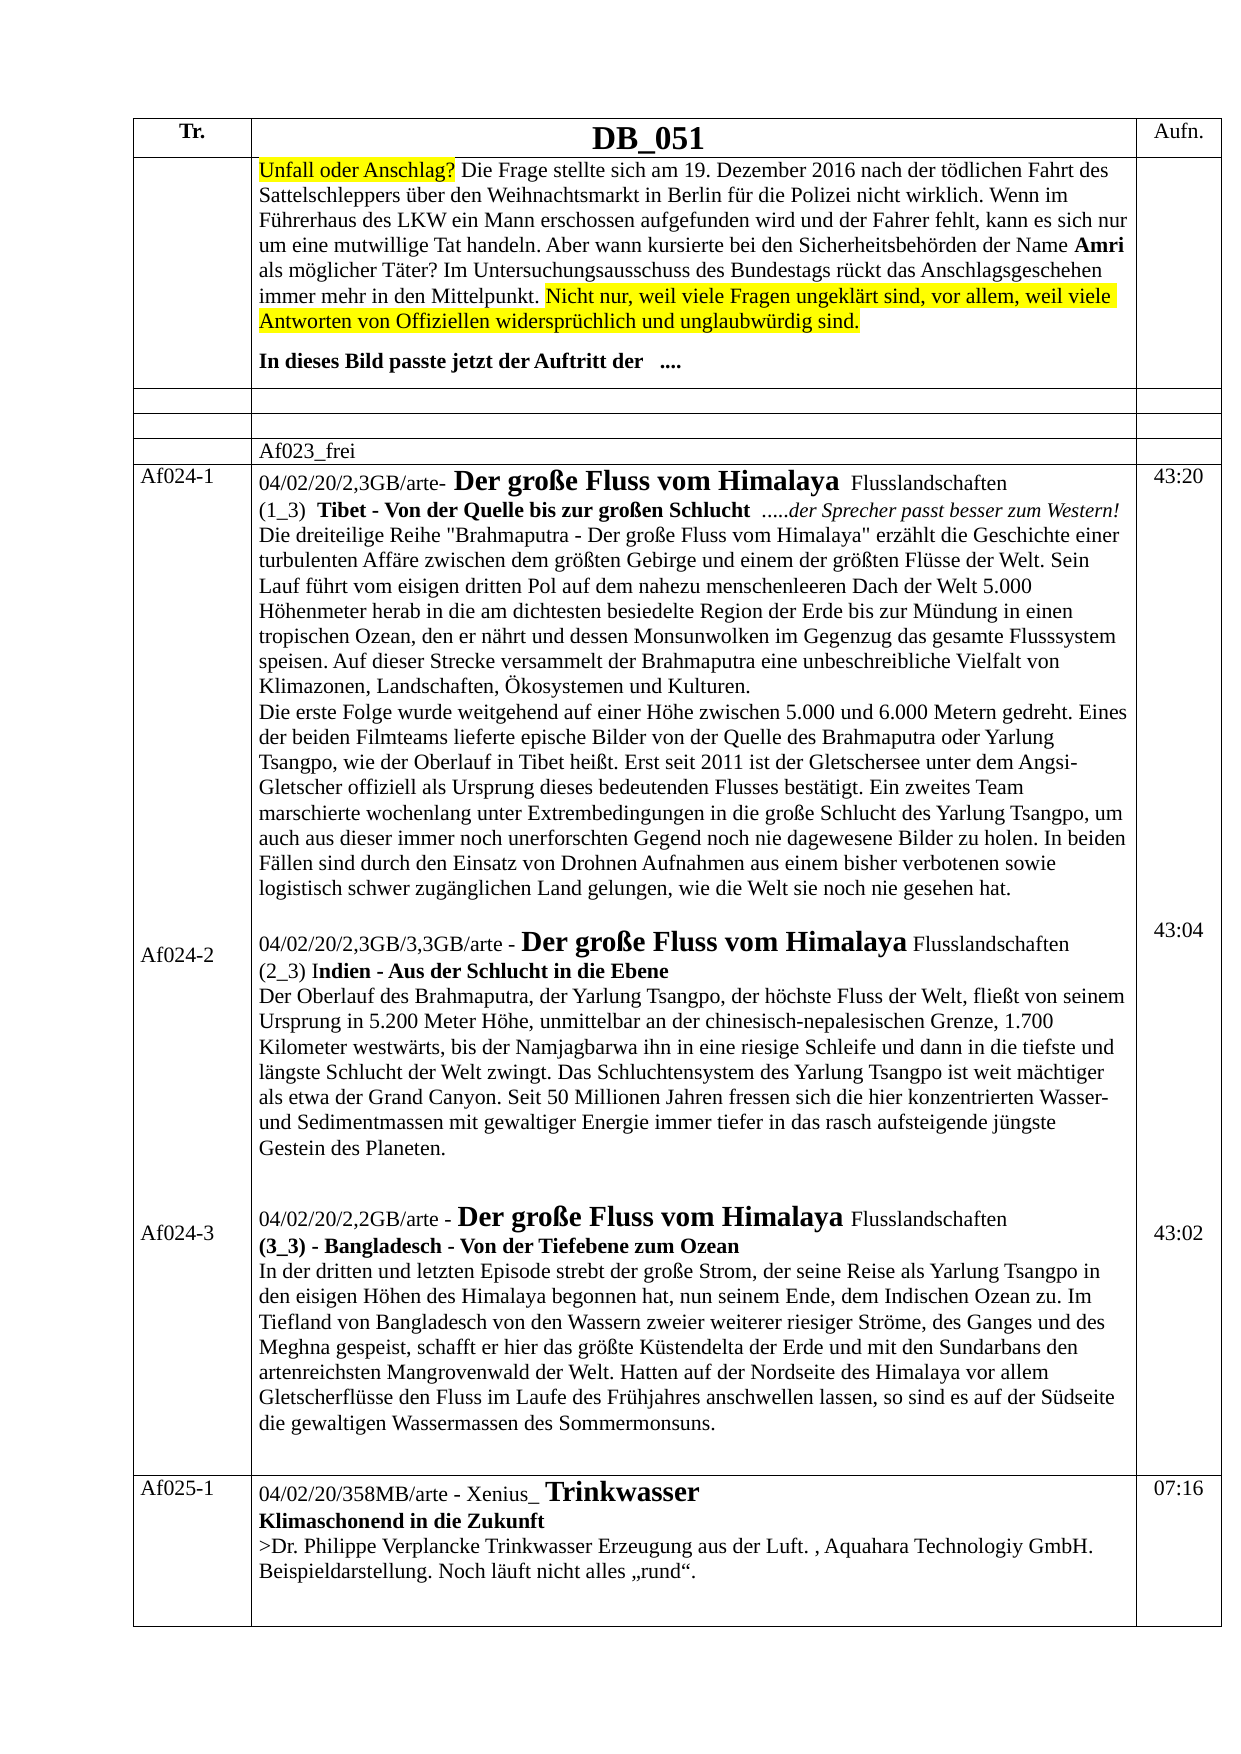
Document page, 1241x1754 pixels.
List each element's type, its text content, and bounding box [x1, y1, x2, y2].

table_header ­Tr. [134, 119, 251, 157]
table_cell [1137, 439, 1221, 463]
table_cell [1137, 389, 1221, 413]
table_cell [1137, 158, 1221, 387]
table_cell [1137, 414, 1221, 438]
table_cell 07:16 [1137, 1476, 1221, 1626]
table_cell Af023_frei [252, 439, 1136, 463]
table_cell [252, 414, 1136, 438]
table_cell [134, 389, 251, 413]
table_cell [134, 414, 251, 438]
table_cell 04/02/20/358MB/arte - Xenius_ Trinkwasser Klimaschonend in die Zukunft >Dr. Philippe Verplancke Trinkwasser Erzeugung aus der Luft. , Aquahara Technologiy GmbH. Beispieldarstellung. Noch läuft nicht alles „rund“. [252, 1476, 1136, 1626]
table_header Aufn. [1137, 119, 1221, 157]
table_cell [134, 439, 251, 463]
table_header DB_051 [252, 119, 1136, 157]
table_cell Unfall oder Anschlag? Die Frage stellte sich am 19. Dezember 2016 nach der tödlichen Fahrt des Sattelschleppers über den Weihnachtsmarkt in Berlin für die Polizei nicht wirklich. Wenn im Führerhaus des LKW ein Mann erschossen aufgefunden wird und der Fahrer fehlt, kann es sich nur um eine mutwillige Tat handeln. Aber wann kursierte bei den Sicherheitsbehörden der Name Amri als möglicher Täter? Im Untersuchungsausschuss des Bundestags rückt das Anschlagsgeschehen immer mehr in den Mittelpunkt. Nicht nur, weil viele Fragen ungeklärt sind, vor allem, weil viele Antworten von Offiziellen widersprüchlich und unglaubwürdig sind. In dieses Bild passte jetzt der Auftritt der .... [252, 158, 1136, 387]
table_cell 43:20 43:04 43:02 [1137, 465, 1221, 1474]
table_cell [252, 389, 1136, 413]
table_cell 04/02/20/2,3GB/arte- Der große Fluss vom Himalaya Flusslandschaften (1_3) Tibet - Von der Quelle bis zur großen Schlucht .....der Sprecher passt besser zum Western! Die dreiteilige Reihe "Brahmaputra - Der große Fluss vom Himalaya" erzählt die Geschichte einer turbulenten Affäre zwischen dem größten Gebirge und einem der größten Flüsse der Welt. Sein Lauf führt vom eisigen dritten Pol auf dem nahezu menschenleeren Dach der Welt 5.000 Höhenmeter herab in die am dichtesten besiedelte Region der Erde bis zur Mündung in einen tropischen Ozean, den er nährt und dessen Monsunwolken im Gegenzug das gesamte Flusssystem speisen. Auf dieser Strecke versammelt der Brahmaputra eine unbeschreibliche Vielfalt von Klimazonen, Landschaften, Ökosystemen und Kulturen. Die erste Folge wurde weitgehend auf einer Höhe zwischen 5.000 und 6.000 Metern gedreht. Eines der beiden Filmteams lieferte epische Bilder von der Quelle des Brahmaputra oder Yarlung Tsangpo, wie der Oberlauf in Tibet heißt. Erst seit 2011 ist der Gletschersee unter dem Angsi-Gletscher offiziell als Ursprung dieses bedeutenden Flusses bestätigt. Ein zweites Team marschierte wochenlang unter Extrembedingungen in die große Schlucht des Yarlung Tsangpo, um auch aus dieser immer noch unerforschten Gegend noch nie dagewesene Bilder zu holen. In beiden Fällen sind durch den Einsatz von Drohnen Aufnahmen aus einem bisher verbotenen sowie logistisch schwer zugänglichen Land gelungen, wie die Welt sie noch nie gesehen hat. 04/02/20/2,3GB/3,3GB/arte - Der große Fluss vom Himalaya Flusslandschaften (2_3) Indien - Aus der Schlucht in die Ebene Der Oberlauf des Brahmaputra, der Yarlung Tsangpo, der höchste Fluss der Welt, fließt von seinem Ursprung in 5.200 Meter Höhe, unmittelbar an der chinesisch-nepalesischen Grenze, 1.700 Kilometer westwärts, bis der Namjagbarwa ihn in eine riesige Schleife und dann in die tiefste und längste Schlucht der Welt zwingt. Das Schluchtensystem des Yarlung Tsangpo ist weit mächtiger als etwa der Grand Canyon. Seit 50 Millionen Jahren fressen sich die hier konzentrierten Wasser- und Sedimentmassen mit gewaltiger Energie immer tiefer in das rasch aufsteigende jüngste Gestein des Planeten. 04/02/20/2,2GB/arte - Der große Fluss vom Himalaya Flusslandschaften (3_3) - Bangladesch - Von der Tiefebene zum Ozean In der dritten und letzten Episode strebt der große Strom, der seine Reise als Yarlung Tsangpo in den eisigen Höhen des Himalaya begonnen hat, nun seinem Ende, dem Indischen Ozean zu. Im Tiefland von Bangladesch von den Wassern zweier weiterer riesiger Ströme, des Ganges und des Meghna gespeist, schafft er hier das größte Küstendelta der Erde und mit den Sundarbans den artenreichsten Mangrovenwald der Welt. Hatten auf der Nordseite des Himalaya vor allem Gletscherflüsse den Fluss im Laufe des Frühjahres anschwellen lassen, so sind es auf der Südseite die gewaltigen Wassermassen des Sommermonsuns. [252, 465, 1136, 1474]
table_cell [134, 158, 251, 387]
table_cell Af025-1 [134, 1476, 251, 1626]
table_cell Af024-1 Af024-2 Af024-3 [134, 465, 251, 1474]
